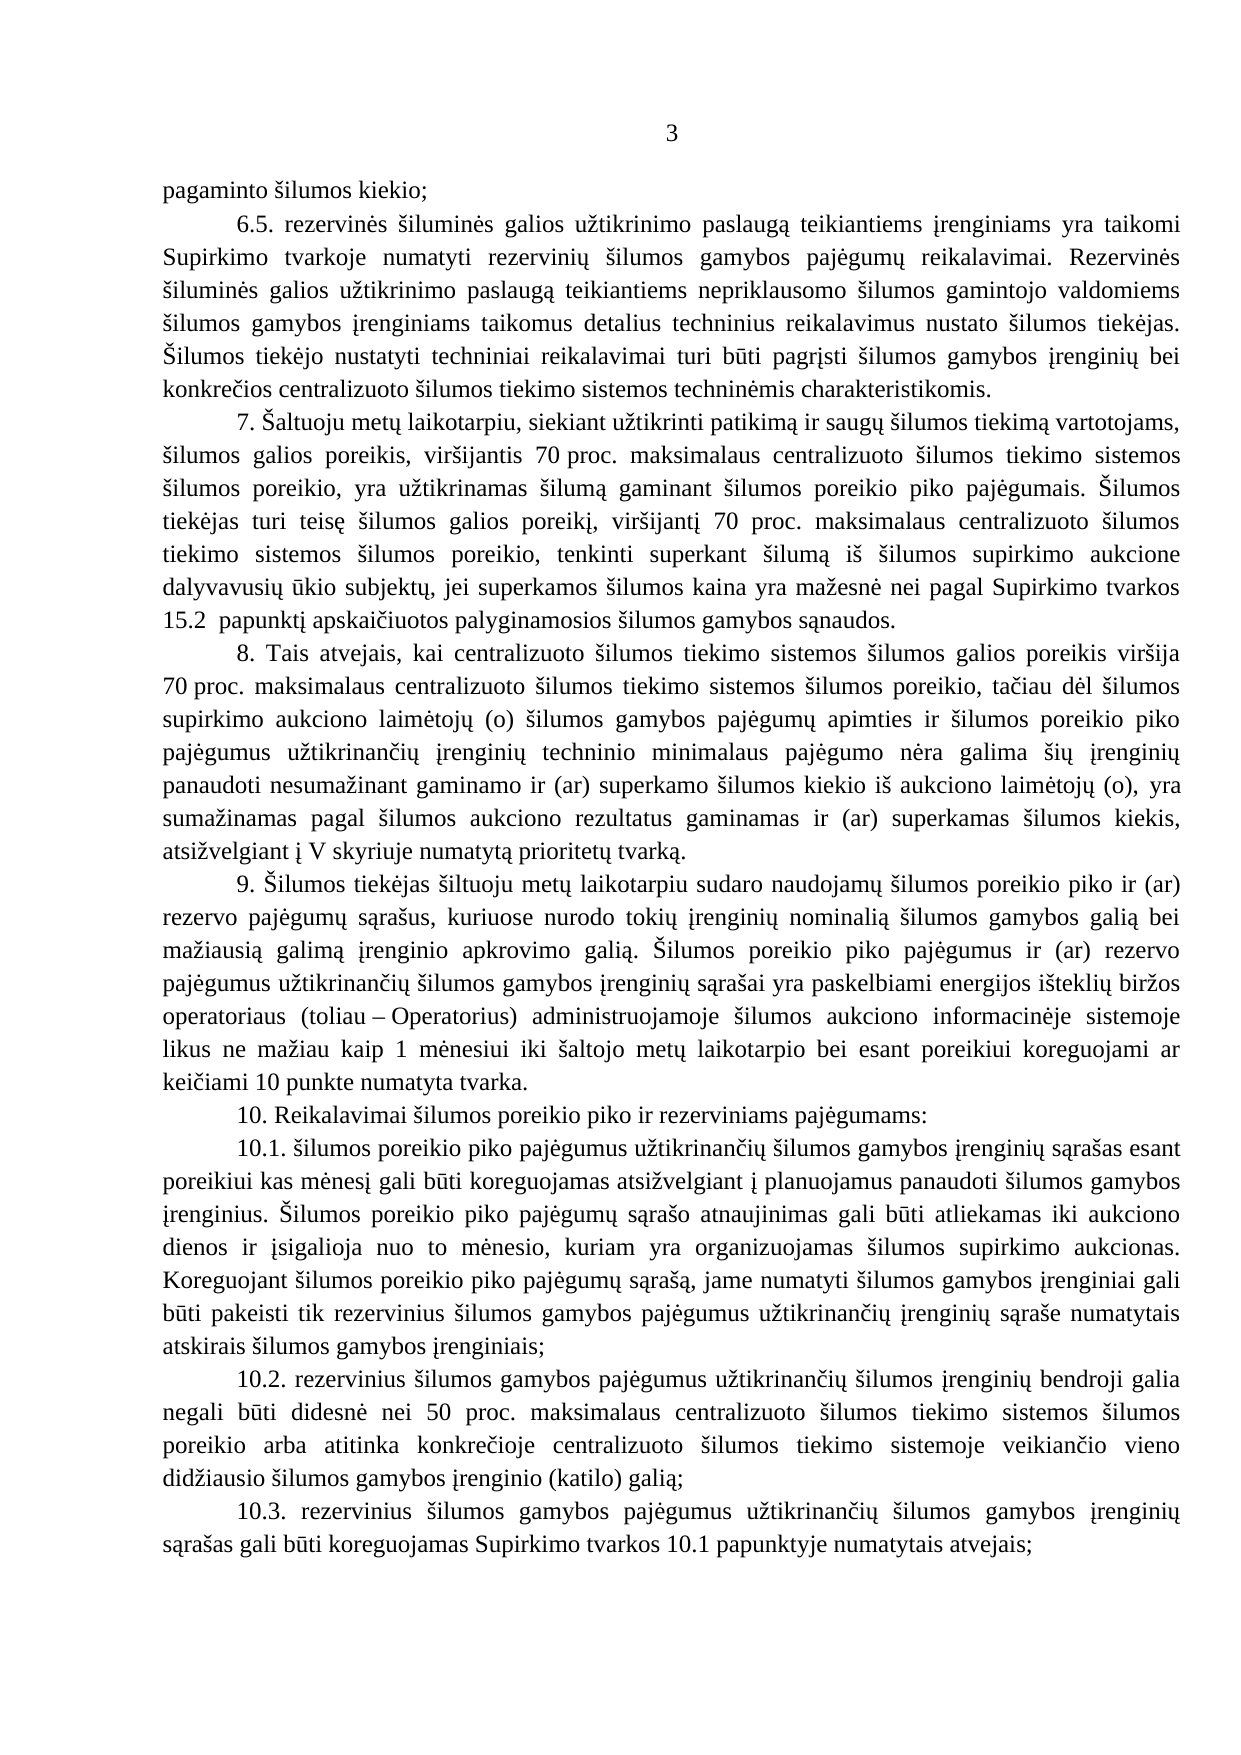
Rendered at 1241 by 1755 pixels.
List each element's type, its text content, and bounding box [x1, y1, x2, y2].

text 7. Šaltuoju metų laikotarpiu, siekiant užtikrinti patikimą ir saugų šilumos tiekimą vartotojams, šilumos galios poreikis, viršijantis 70 proc. maksimalaus centralizuoto šilumos tiekimo sistemos šilumos poreikio, yra užtikrinamas šilumą gaminant šilumos poreikio piko pajėgumais. Šilumos tiekėjas turi teisę šilumos galios poreikį, viršijantį 70 proc. maksimalaus centralizuoto šilumos tiekimo sistemos šilumos poreikio, tenkinti superkant šilumą iš šilumos supirkimo aukcione dalyvavusių ūkio subjektų, jei superkamos šilumos kaina yra mažesnė nei pagal Supirkimo tvarkos 15.2 papunktį apskaičiuotos palyginamosios šilumos gamybos sąnaudos. [162, 407, 1181, 634]
text 6.5. rezervinės šiluminės galios užtikrinimo paslaugą teikiantiems įrenginiams yra taikomi Supirkimo tvarkoje numatyti rezervinių šilumos gamybos pajėgumų reikalavimai. Rezervinės šiluminės galios užtikrinimo paslaugą teikiantiems nepriklausomo šilumos gamintojo valdomiems šilumos gamybos įrenginiams taikomus detalius techninius reikalavimus nustato šilumos tiekėjas. Šilumos tiekėjo nustatyti techniniai reikalavimai turi būti pagrįsti šilumos gamybos įrenginių bei konkrečios centralizuoto šilumos tiekimo sistemos techninėmis charakteristikomis. [162, 209, 1181, 402]
text 10.3. rezervinius šilumos gamybos pajėgumus užtikrinančių šilumos gamybos įrenginių sąrašas gali būti koreguojamas Supirkimo tvarkos 10.1 papunktyje numatytais atvejais; [162, 1496, 1181, 1558]
text 10.2. rezervinius šilumos gamybos pajėgumus užtikrinančių šilumos įrenginių bendroji galia negali būti didesnė nei 50 proc. maksimalaus centralizuoto šilumos tiekimo sistemos šilumos poreikio arba atitinka konkrečioje centralizuoto šilumos tiekimo sistemoje veikiančio vieno didžiausio šilumos gamybos įrenginio (katilo) galią; [162, 1364, 1181, 1492]
text pagaminto šilumos kiekio; [162, 176, 1181, 204]
text 9. Šilumos tiekėjas šiltuoju metų laikotarpiu sudaro naudojamų šilumos poreikio piko ir (ar) rezervo pajėgumų sąrašus, kuriuose nurodo tokių įrenginių nominalią šilumos gamybos galią bei mažiausią galimą įrenginio apkrovimo galią. Šilumos poreikio piko pajėgumus ir (ar) rezervo pajėgumus užtikrinančių šilumos gamybos įrenginių sąrašai yra paskelbiami energijos išteklių biržos operatoriaus (toliau – Operatorius) administruojamoje šilumos aukciono informacinėje sistemoje likus ne mažiau kaip 1 mėnesiui iki šaltojo metų laikotarpio bei esant poreikiui koreguojami ar keičiami 10 punkte numatyta tvarka. [162, 869, 1181, 1096]
text 8. Tais atvejais, kai centralizuoto šilumos tiekimo sistemos šilumos galios poreikis viršija 70 proc. maksimalaus centralizuoto šilumos tiekimo sistemos šilumos poreikio, tačiau dėl šilumos supirkimo aukciono laimėtojų (o) šilumos gamybos pajėgumų apimties ir šilumos poreikio piko pajėgumus užtikrinančių įrenginių techninio minimalaus pajėgumo nėra galima šių įrenginių panaudoti nesumažinant gaminamo ir (ar) superkamo šilumos kiekio iš aukciono laimėtojų (o), yra sumažinamas pagal šilumos aukciono rezultatus gaminamas ir (ar) superkamas šilumos kiekis, atsižvelgiant į V skyriuje numatytą prioritetų tvarką. [162, 638, 1181, 865]
text 10.1. šilumos poreikio piko pajėgumus užtikrinančių šilumos gamybos įrenginių sąrašas esant poreikiui kas mėnesį gali būti koreguojamas atsižvelgiant į planuojamus panaudoti šilumos gamybos įrenginius. Šilumos poreikio piko pajėgumų sąrašo atnaujinimas gali būti atliekamas iki aukciono dienos ir įsigalioja nuo to mėnesio, kuriam yra organizuojamas šilumos supirkimo aukcionas. Koreguojant šilumos poreikio piko pajėgumų sąrašą, jame numatyti šilumos gamybos įrenginiai gali būti pakeisti tik rezervinius šilumos gamybos pajėgumus užtikrinančių įrenginių sąraše numatytais atskirais šilumos gamybos įrenginiais; [162, 1133, 1181, 1360]
text 10. Reikalavimai šilumos poreikio piko ir rezerviniams pajėgumams: [162, 1100, 1181, 1129]
